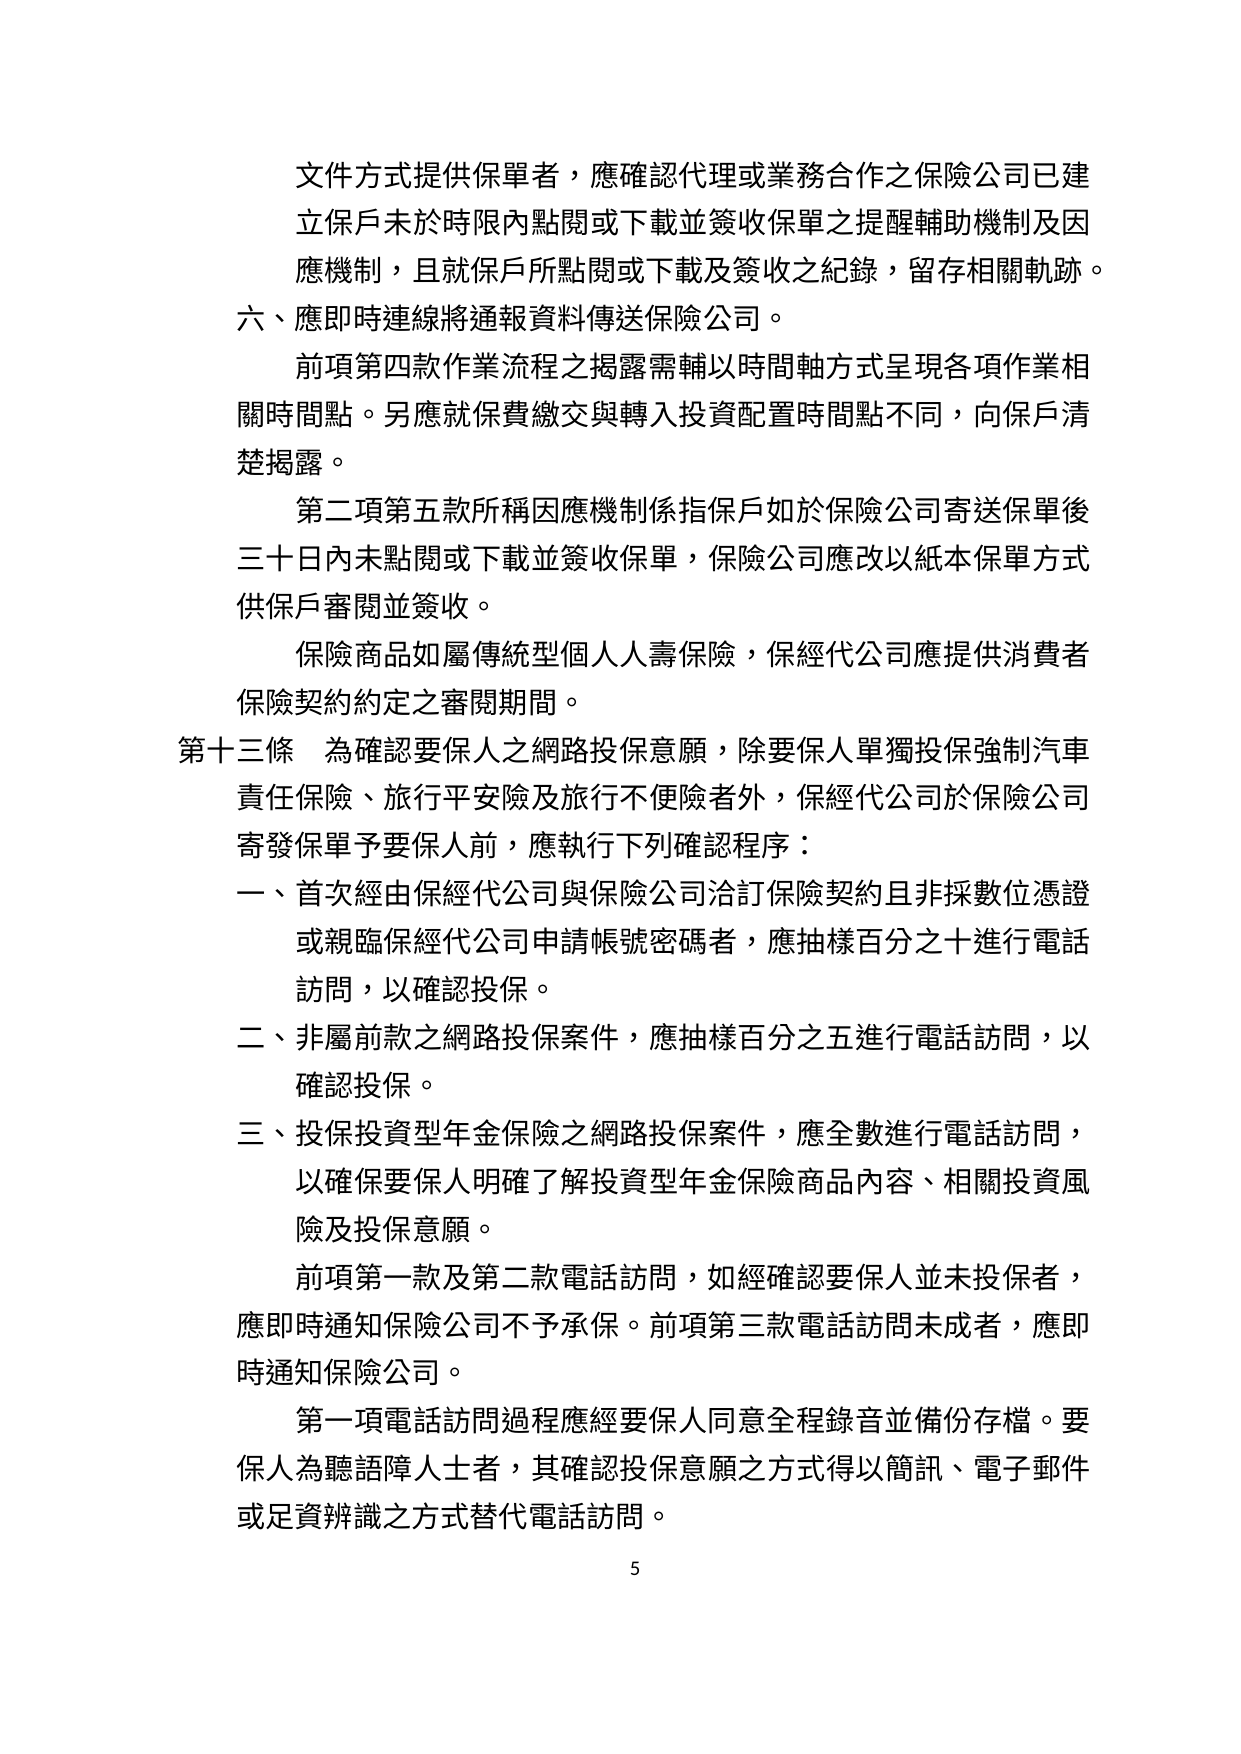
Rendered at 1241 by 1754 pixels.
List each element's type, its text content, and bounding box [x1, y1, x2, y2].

text 前項第四款作業流程之揭露需輔以時間軸方式呈現各項作業相關時間點。另應就保費繳交與轉入投資配置時間點不同，向保戶清楚揭露。 [236, 339, 1092, 483]
text 三、投保投資型年金保險之網路投保案件，應全數進行電話訪問，以確保要保人明確了解投資型年金保險商品內容、相關投資風險及投保意願。 [236, 1106, 1092, 1250]
text 第二項第五款所稱因應機制係指保戶如於保險公司寄送保單後三十日內未點閱或下載並簽收保單，保險公司應改以紙本保單方式供保戶審閱並簽收。 [236, 483, 1092, 627]
text 第十三條 為確認要保人之網路投保意願，除要保人單獨投保強制汽車責任保險、旅行平安險及旅行不便險者外，保經代公司於保險公司寄發保單予要保人前，應執行下列確認程序： [177, 723, 1092, 866]
text 保險商品如屬傳統型個人人壽保險，保經代公司應提供消費者保險契約約定之審閱期間。 [236, 627, 1092, 723]
text 一、 首次經由保經代公司與保險公司洽訂保險契約且非採數位憑證或親臨保經代公司申請帳號密碼者，應抽樣百分之十進行電話訪問，以確認投保。 [236, 866, 1092, 1010]
text 二、 非屬前款之網路投保案件，應抽樣百分之五進行電話訪問，以確認投保。 [236, 1010, 1092, 1106]
text 六、應即時連線將通報資料傳送保險公司。 [236, 291, 1092, 339]
text 五、應確認代理或業務合作之保險公司按要保人指定之方式，以紙本或電子文件方式交付商品說明書及保險單者，已經要保人表示同意，且不得有誘導要保人之情形。另如與保戶約定以電子文件方式提供保單者，應確認代理或業務合作之保險公司已建立保戶未於時限內點閱或下載並簽收保單之提醒輔助機制及因應機制，且就保戶所點閱或下載及簽收之紀錄，留存相關軌跡。 [236, 148, 1092, 291]
text 第一項電話訪問過程應經要保人同意全程錄音並備份存檔。要保人為聽語障人士者，其確認投保意願之方式得以簡訊、電子郵件或足資辨識之方式替代電話訪問。 [236, 1393, 1092, 1537]
text 前項第一款及第二款電話訪問，如經確認要保人並未投保者，應即時通知保險公司不予承保。前項第三款電話訪問未成者，應即時通知保險公司。 [236, 1250, 1092, 1393]
